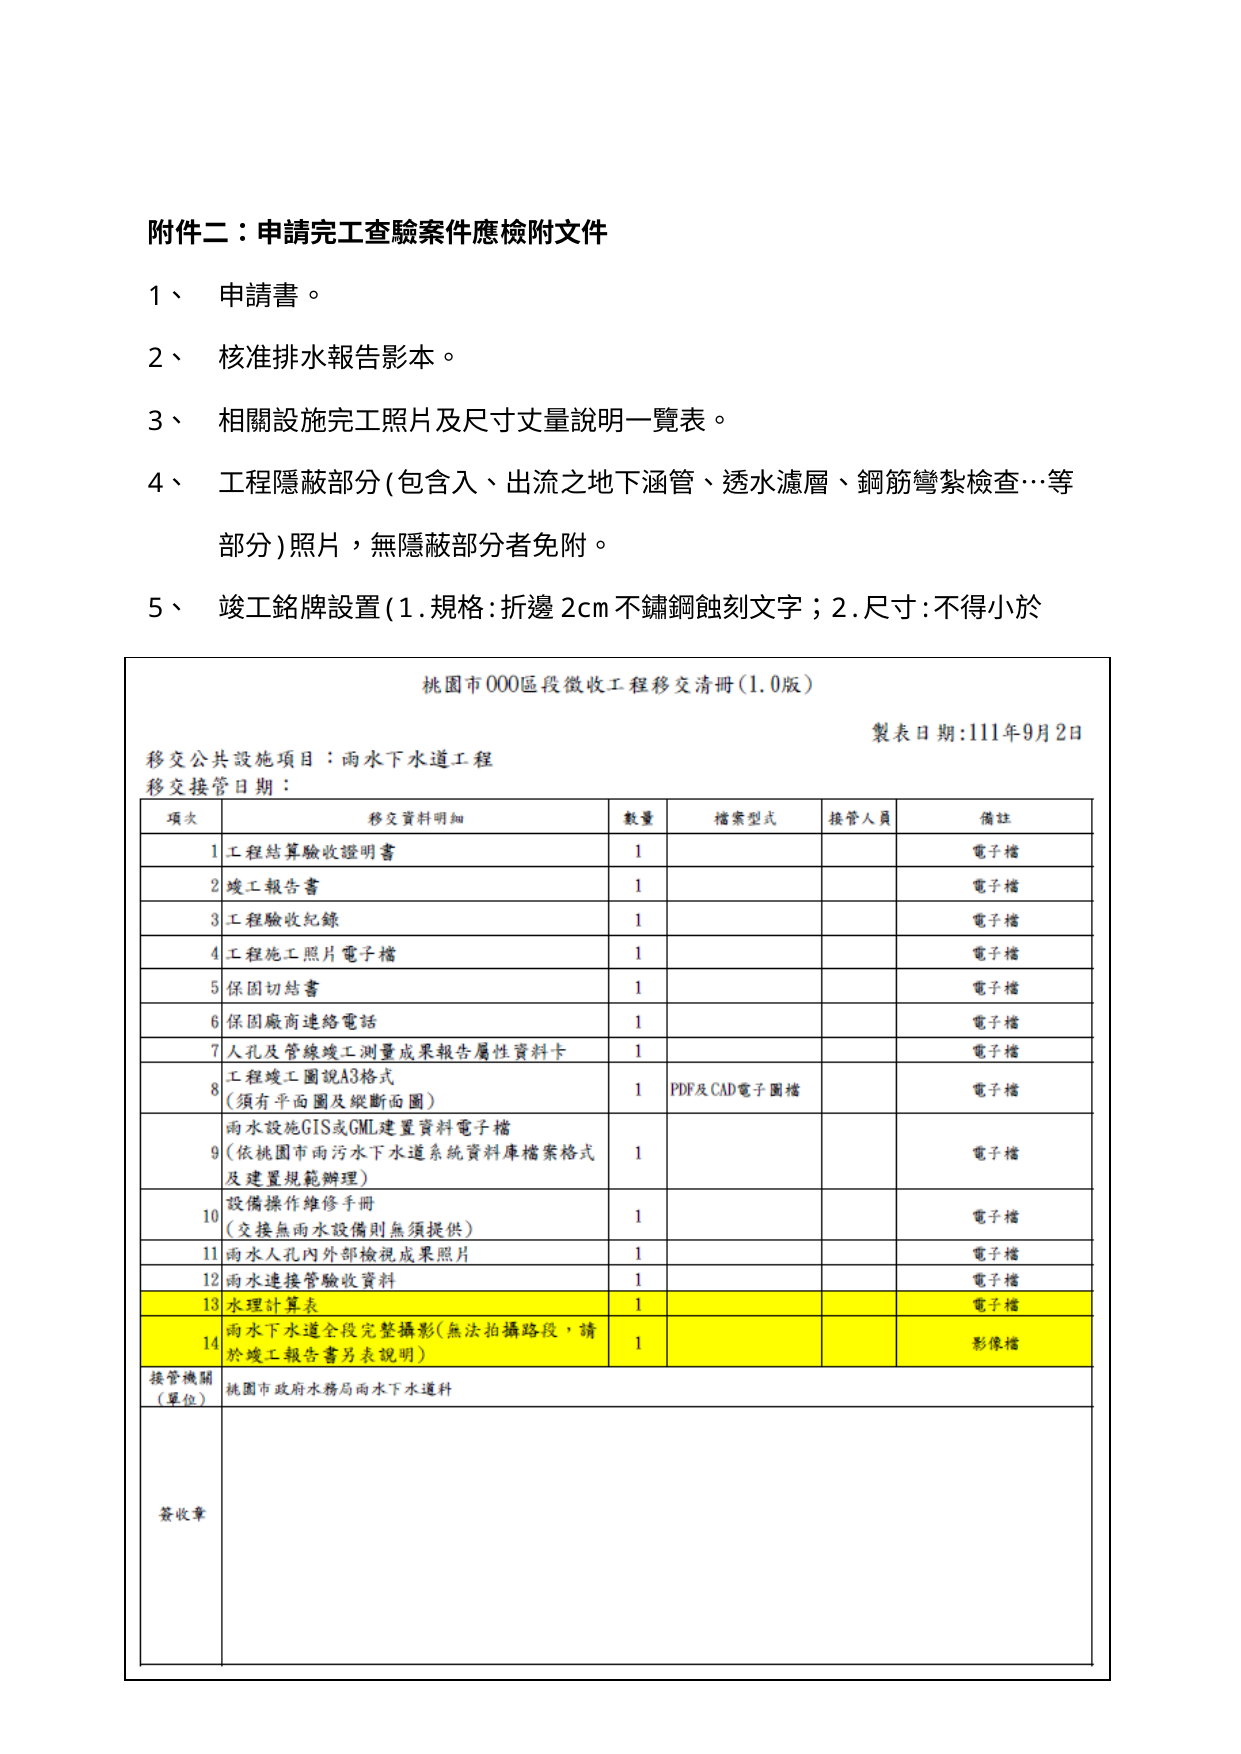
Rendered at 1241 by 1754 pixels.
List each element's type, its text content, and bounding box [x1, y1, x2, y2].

list 查驗費用繳款憑證。 [109, 649, 1155, 1754]
list 核准排水報告影本。 [148, 314, 1092, 377]
list 竣工銘牌設置(1.規格:折邊2cm不鏽鋼蝕刻文字；2.尺寸:不得小於30cm40cm；3.標示:雨水水下水道相關設施平面配圖、貯集滯洪量、排放方式及設計最大排放量；4.固定於現場明顯處。)，竣工銘牌設置前得先行提送相關資料至水務局審查。 [148, 564, 1092, 649]
list 申請書。 [148, 252, 1092, 314]
list 相關設施完工照片及尺寸丈量說明一覽表。 [148, 377, 1092, 439]
text 附件二：申請完工查驗案件應檢附文件 [148, 189, 1092, 252]
list 工程隱蔽部分(包含入、出流之地下涵管、透水濾層、鋼筋彎紮檢查…等部分)照片，無隱蔽部分者免附。 [148, 439, 1092, 564]
